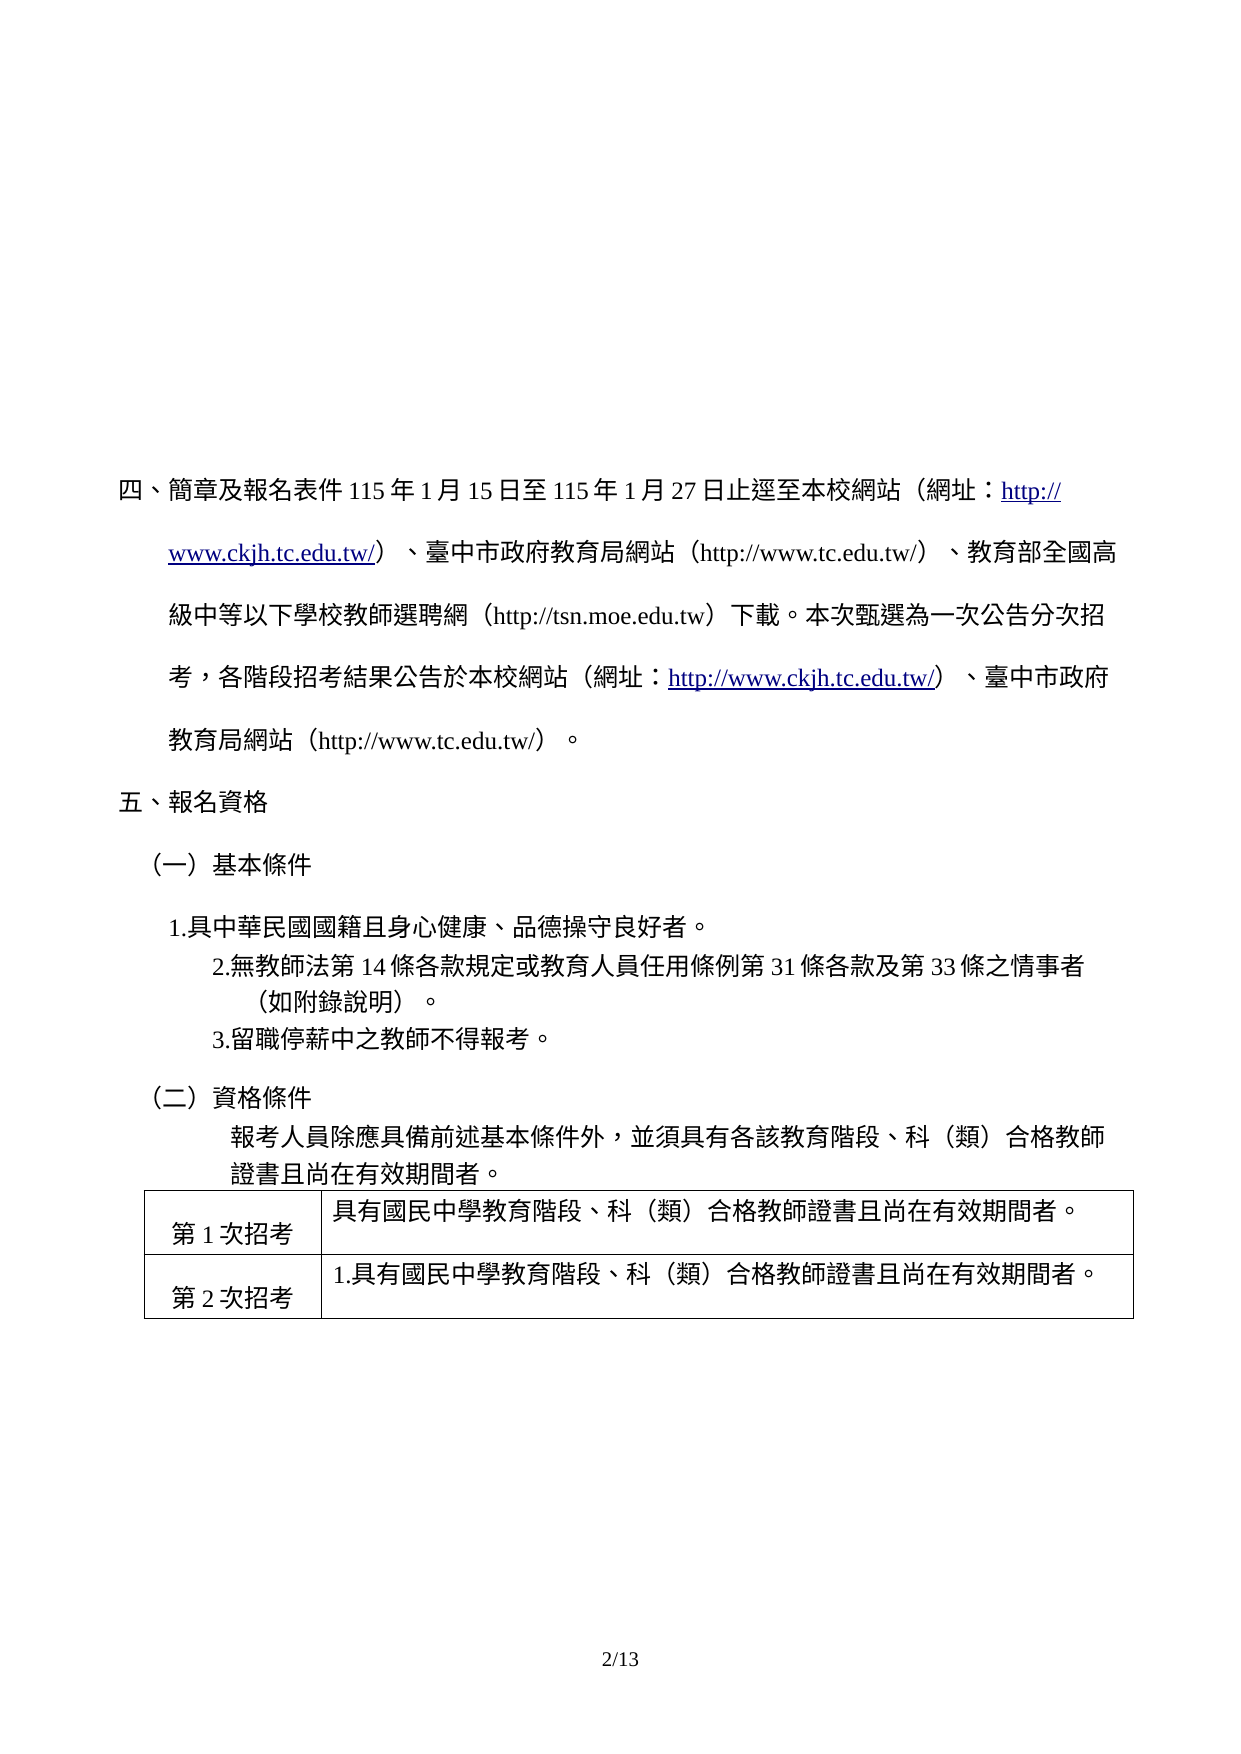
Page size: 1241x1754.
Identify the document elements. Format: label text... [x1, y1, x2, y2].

text 1.具中華民國國籍且身心健康、品德操守良好者。 [118, 884, 1122, 947]
text 五、報名資格 [118, 759, 1122, 822]
text 報考人員除應具備前述基本條件外，並須具有各該教育階段、科（類）合格教師證書且尚在有效期間者。 [231, 1118, 1122, 1190]
table_header 第1次招考 [145, 1191, 321, 1254]
text （一）基本條件 [118, 822, 1122, 884]
text 四、簡章及報名表件115年1月15日至115年1月27日止逕至本校網站（網址：http://www.ckjh.tc.edu.tw/）、臺中市政府教育局網站（http://www.tc.edu.tw/）、教育部全國高級中等以下學校教師選聘網（http://tsn.moe.edu.tw）下載。本次甄選為一次公告分次招考，各階段招考結果公告於本校網站（網址：http://www.ckjh.tc.edu.tw/）、臺中市政府教育局網站（http://www.tc.edu.tw/）。 [118, 447, 1122, 759]
text （二）資格條件 [118, 1055, 1122, 1118]
table_cell 第2次招考 [145, 1255, 321, 1317]
table_header 具有國民中學教育階段、科（類）合格教師證書且尚在有效期間者。 [322, 1191, 1133, 1254]
text 2.無教師法第14條各款規定或教育人員任用條例第31條各款及第33條之情事者（如附錄說明）。 [206, 947, 1122, 1019]
table_cell 1.具有國民中學教育階段、科（類）合格教師證書且尚在有效期間者。 [322, 1255, 1133, 1317]
text 3.留職停薪中之教師不得報考。 [206, 1019, 1122, 1055]
